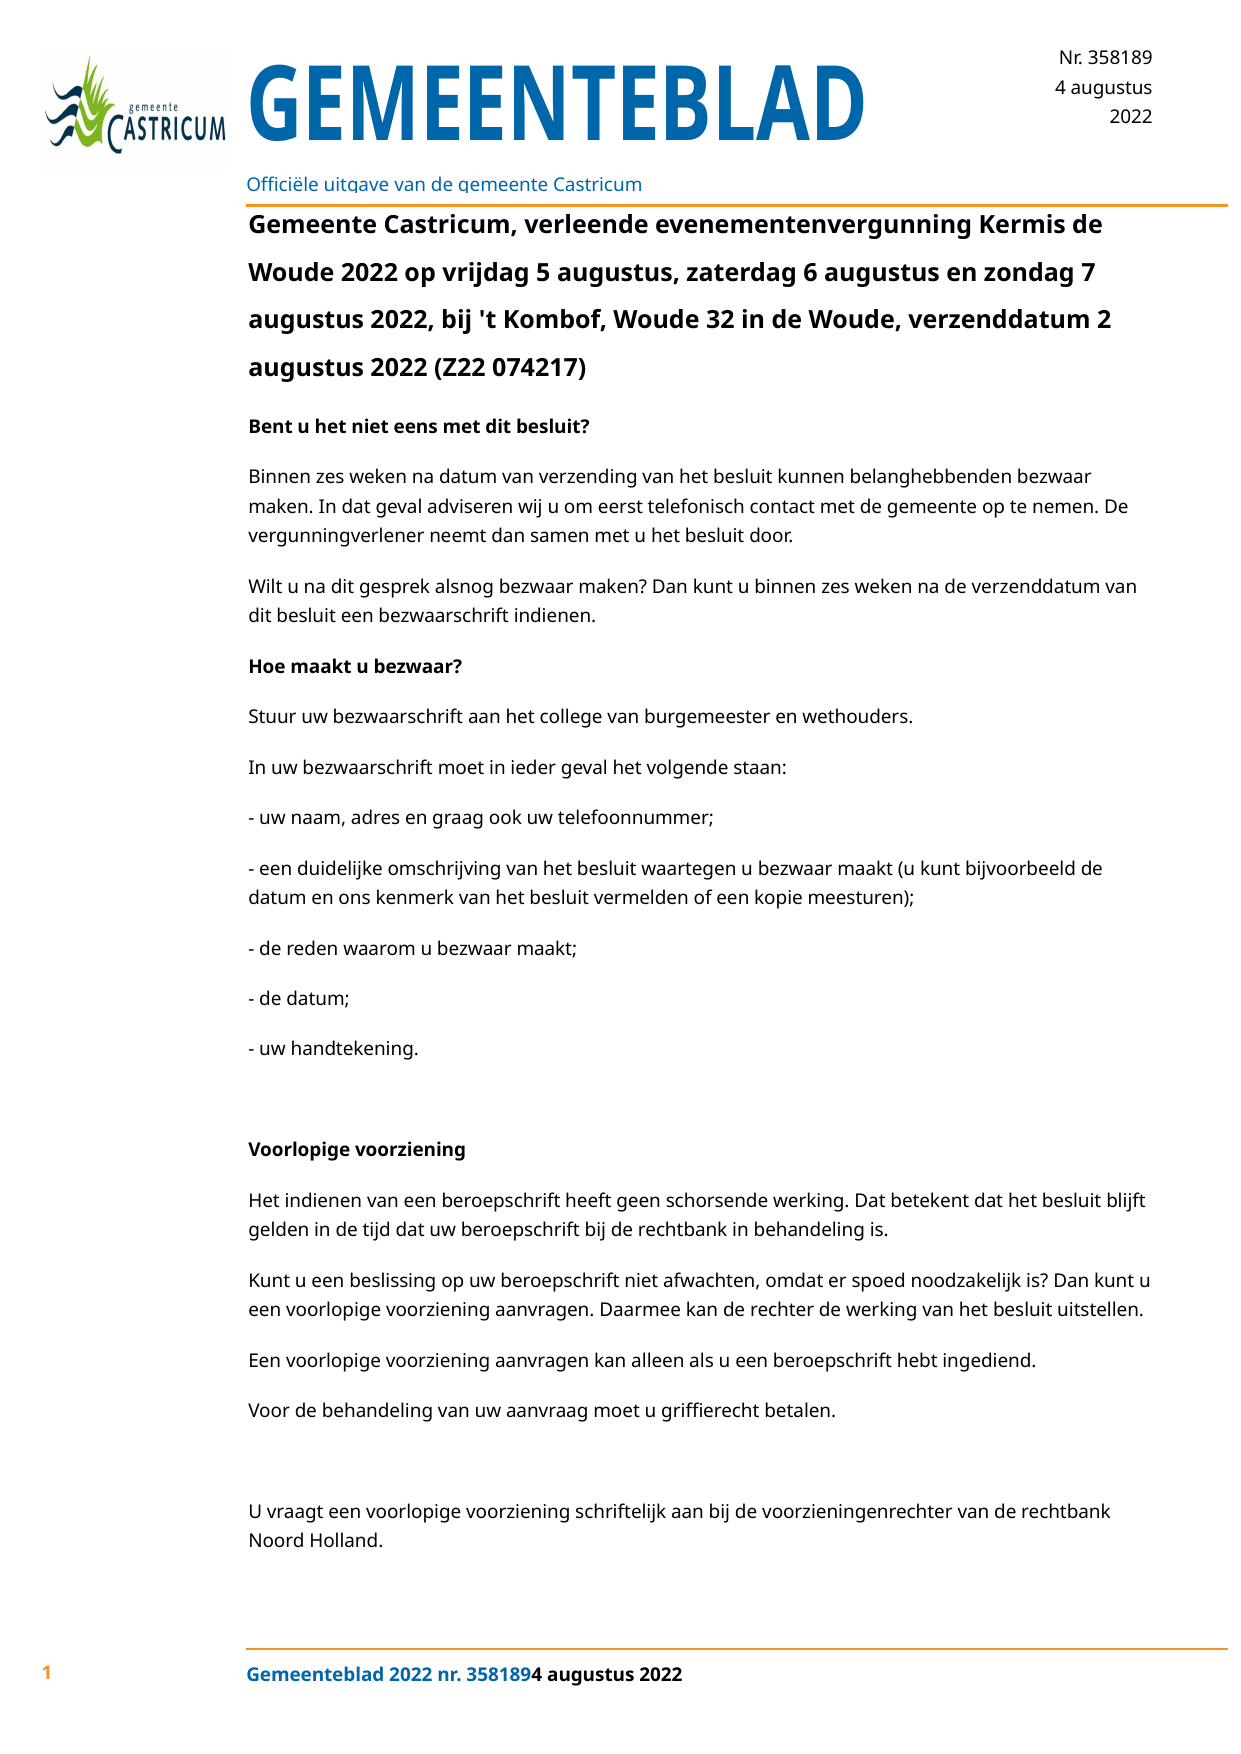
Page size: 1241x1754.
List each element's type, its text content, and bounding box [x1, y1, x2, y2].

picture [41, 47, 231, 172]
text - uw naam, adres en graag ook uw telefoonnummer; [248, 804, 1152, 830]
text Hoe maakt u bezwaar? [248, 653, 1152, 679]
text - de reden waarom u bezwaar maakt; [248, 935, 1152, 961]
text Gemeente Castricum, verleende evenementenvergunning Kermis de Woude 2022 op vrijdag 5 augustus, zaterdag 6 augustus en zondag 7 augustus 2022, bij 't Kombof, Woude 32 in de Woude, verzenddatum 2 augustus 2022 (Z22 074217) [248, 207, 1152, 384]
text Bent u het niet eens met dit besluit? [248, 413, 1152, 439]
text Voor de behandeling van uw aanvraag moet u griffierecht betalen. [248, 1397, 1152, 1423]
text Kunt u een beslissing op uw beroepschrift niet afwachten, omdat er spoed noodzakelijk is? Dan kunt u een voorlopige voorziening aanvragen. Daarmee kan de rechter de werking van het besluit uitstellen. [248, 1267, 1152, 1322]
text Wilt u na dit gesprek alsnog bezwaar maken? Dan kunt u binnen zes weken na de verzenddatum van dit besluit een bezwaarschrift indienen. [248, 573, 1152, 628]
text Voorlopige voorziening [248, 1136, 1152, 1162]
text In uw bezwaarschrift moet in ieder geval het volgende staan: [248, 754, 1152, 780]
text Stuur uw bezwaarschrift aan het college van burgemeester en wethouders. [248, 703, 1152, 729]
text Binnen zes weken na datum van verzending van het besluit kunnen belanghebbenden bezwaar maken. In dat geval adviseren wij u om eerst telefonisch contact met de gemeente op te nemen. De vergunningverlener neemt dan samen met u het besluit door. [248, 463, 1152, 548]
text Een voorlopige voorziening aanvragen kan alleen als u een beroepschrift hebt ingediend. [248, 1347, 1152, 1373]
text - de datum; [248, 985, 1152, 1011]
text U vraagt een voorlopige voorziening schriftelijk aan bij de voorzieningenrechter van de rechtbank Noord Holland. [248, 1498, 1152, 1553]
text - uw handtekening. [248, 1036, 1152, 1061]
text Het indienen van een beroepschrift heeft geen schorsende werking. Dat betekent dat het besluit blijft gelden in de tijd dat uw beroepschrift bij de rechtbank in behandeling is. [248, 1187, 1152, 1242]
text - een duidelijke omschrijving van het besluit waartegen u bezwaar maakt (u kunt bijvoorbeeld de datum en ons kenmerk van het besluit vermelden of een kopie meesturen); [248, 855, 1152, 910]
